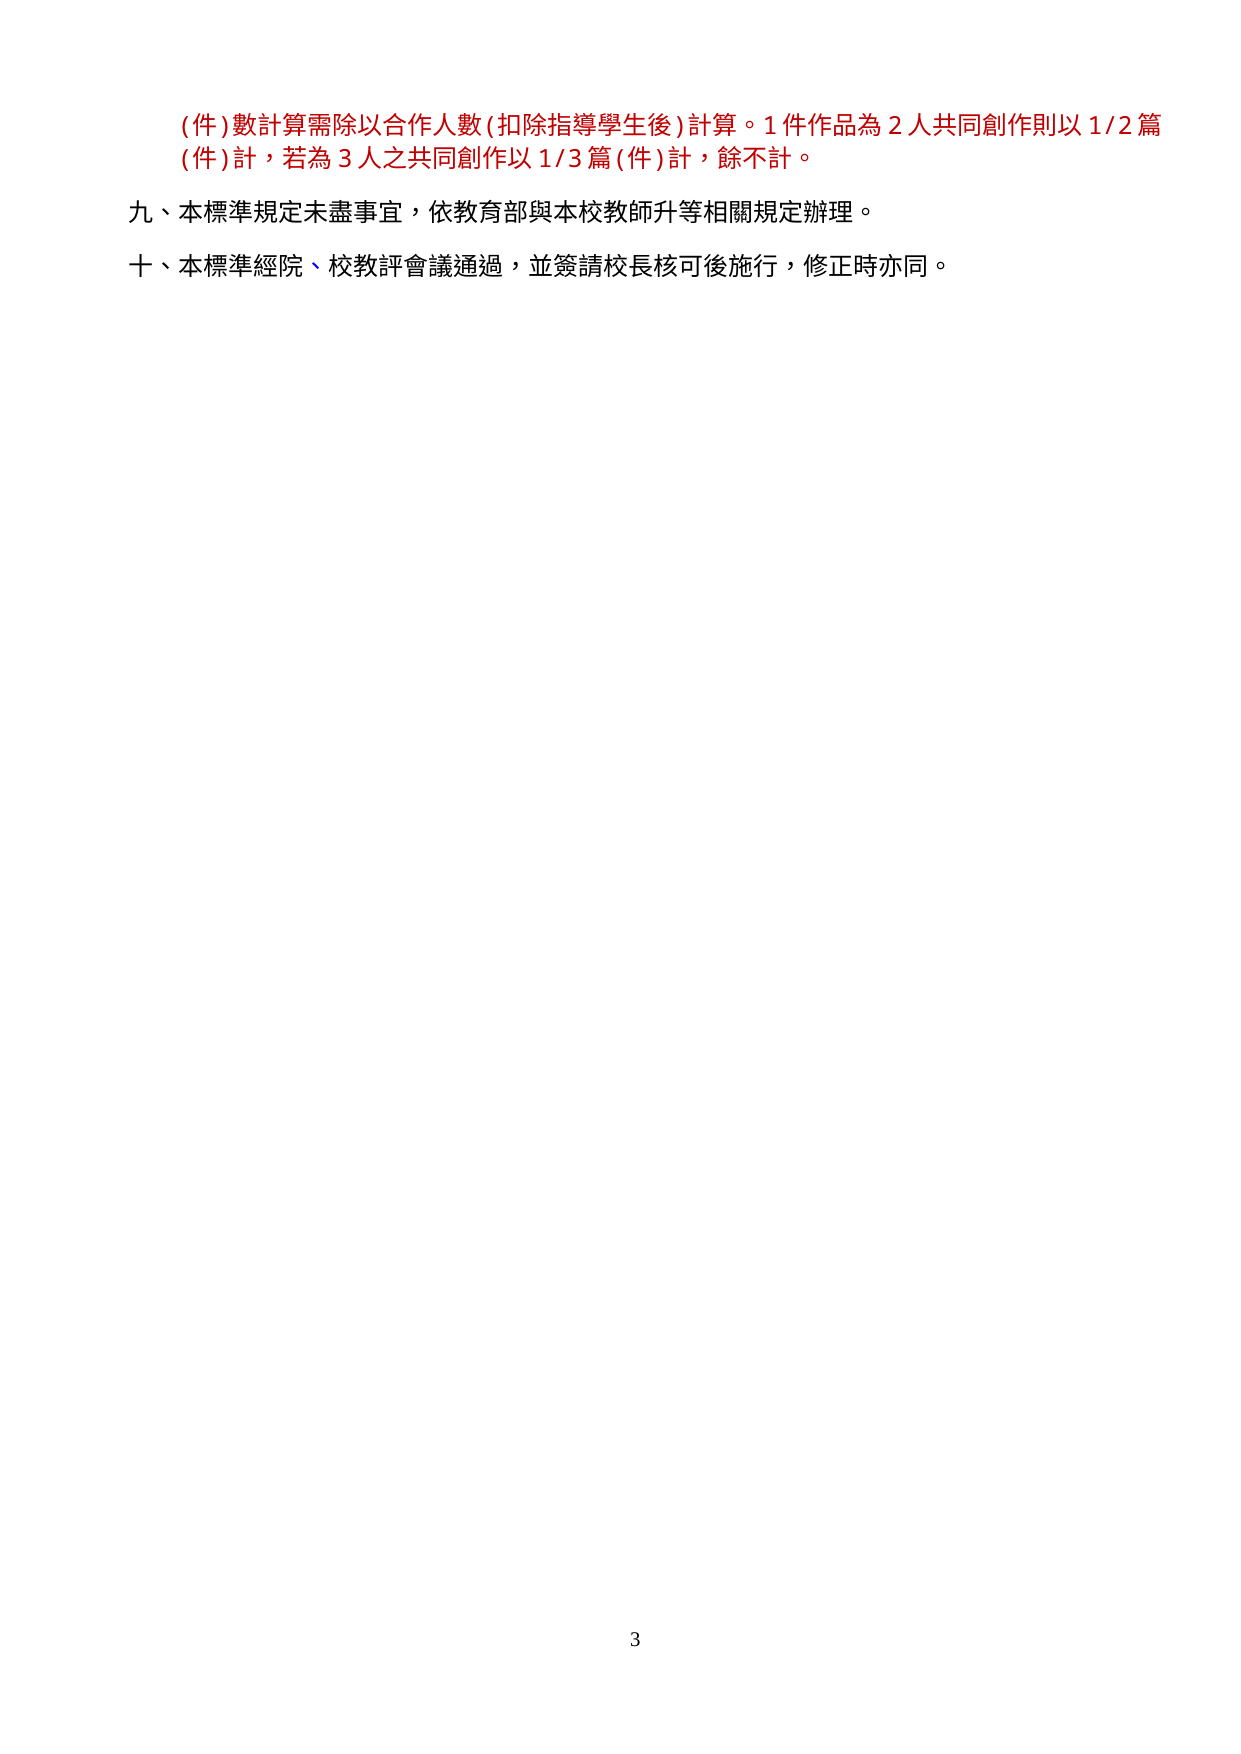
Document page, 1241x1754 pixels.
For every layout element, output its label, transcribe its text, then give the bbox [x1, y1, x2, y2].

text 十、本標準經院、校教評會議通過，並簽請校長核可後施行，修正時亦同。 [128, 247, 1167, 283]
text 九、本標準規定未盡事宜，依教育部與本校教師升等相關規定辦理。 [128, 193, 1167, 228]
text (件)數計算需除以合作人數(扣除指導學生後)計算。1件作品為2人共同創作則以1/2篇(件)計，若為3人之共同創作以1/3篇(件)計，餘不計。 [177, 108, 1167, 174]
